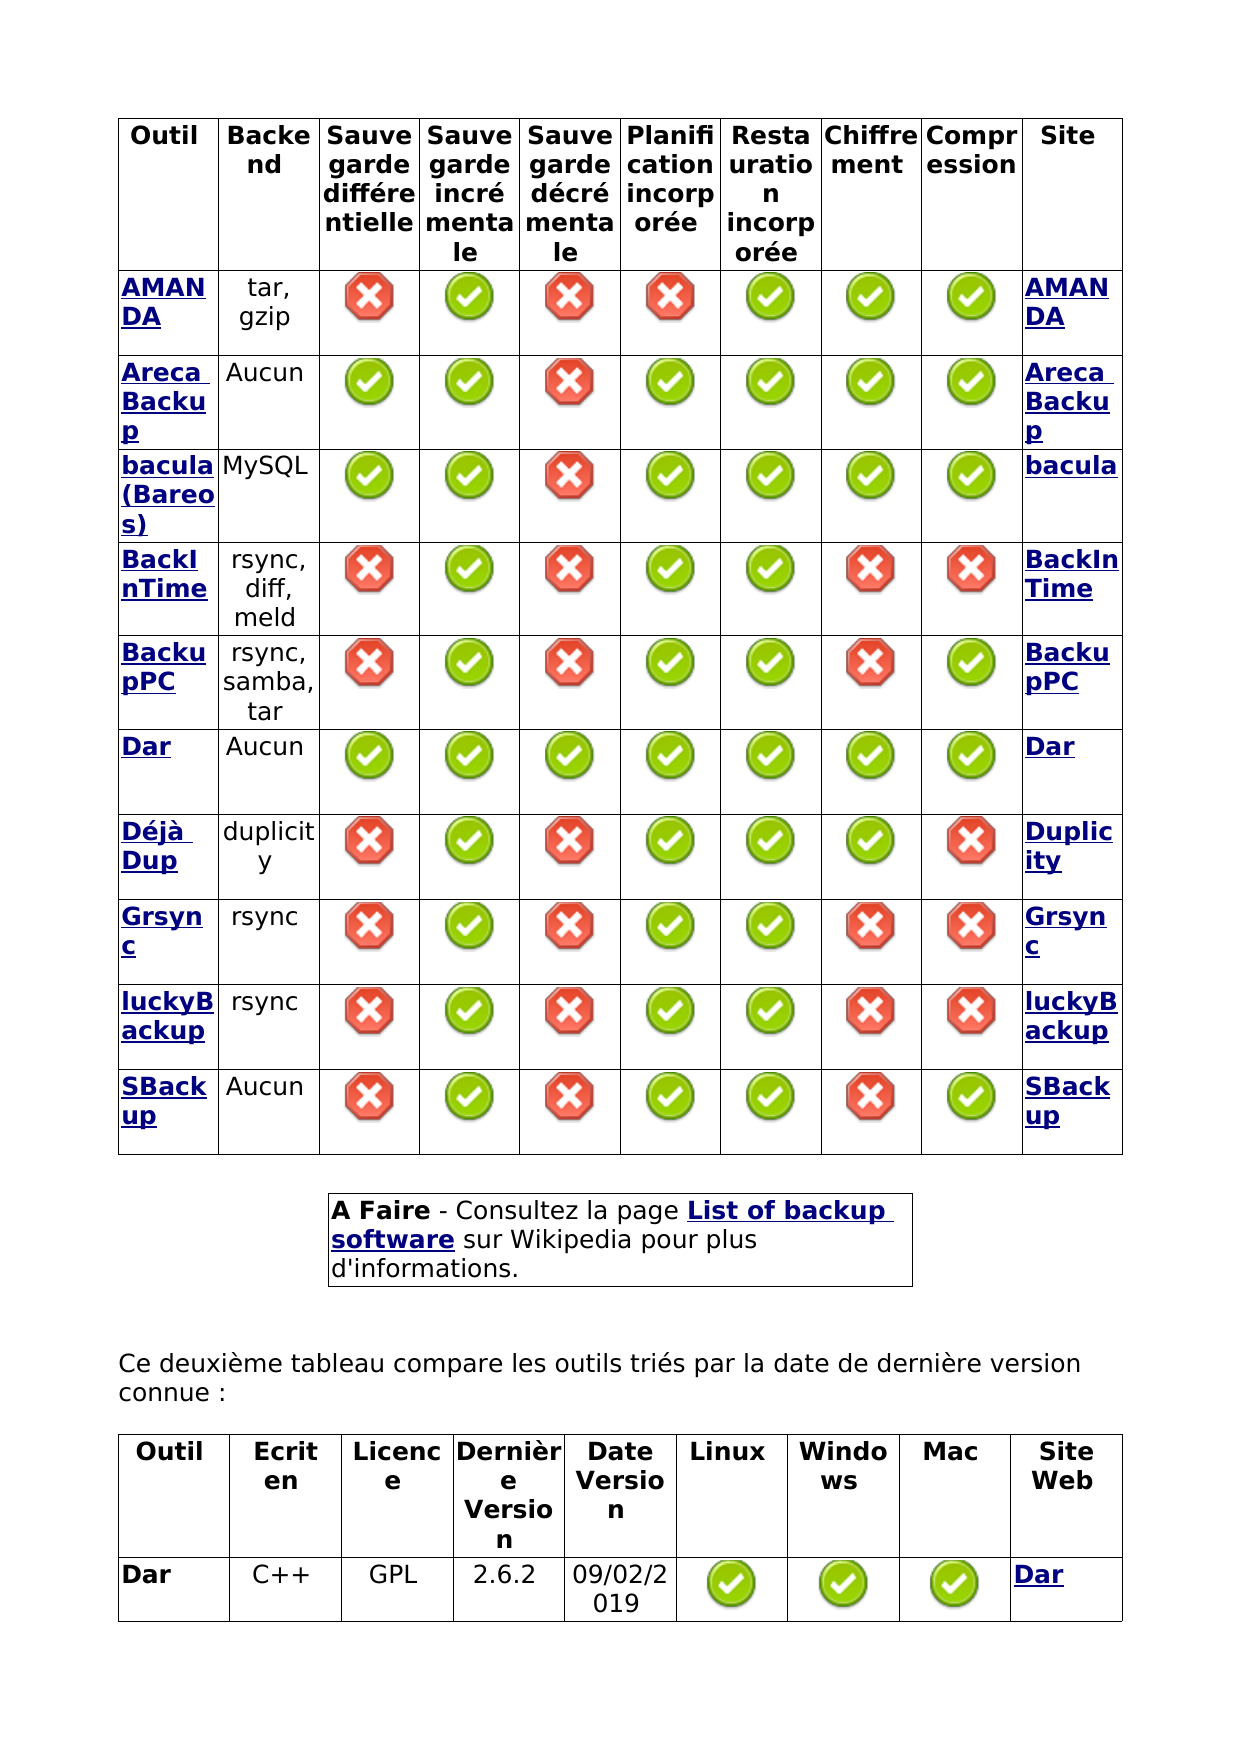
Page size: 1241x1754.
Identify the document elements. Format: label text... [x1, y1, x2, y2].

table_cell [721, 450, 821, 542]
table_cell [420, 356, 519, 448]
table_cell [922, 636, 1022, 729]
table_cell [922, 900, 1022, 984]
picture [929, 1560, 980, 1610]
table_cell [320, 356, 419, 448]
table_cell Areca Backup [119, 356, 218, 448]
picture [645, 638, 696, 689]
picture [846, 638, 896, 689]
table_cell tar, gzip [219, 271, 319, 355]
picture [645, 451, 696, 502]
picture [745, 545, 796, 595]
picture [745, 987, 796, 1037]
picture [544, 545, 595, 595]
table_cell BackupPC [1023, 636, 1122, 729]
table_cell [788, 1558, 899, 1621]
table_header Backend [219, 119, 319, 270]
table_cell Grsync [1023, 900, 1122, 984]
table_cell bacula (Bareos) [119, 450, 218, 542]
picture [444, 451, 495, 502]
text Ce deuxième tableau compare les outils triés par la date de dernière version connue : [118, 1349, 1122, 1407]
table_cell [621, 985, 720, 1069]
table_header Dernière Version [454, 1435, 564, 1557]
table_cell BackupPC [119, 636, 218, 729]
picture [444, 1072, 495, 1123]
table_cell [822, 356, 921, 448]
table_header Outil [119, 119, 218, 270]
table_cell rsync, diff, meld [219, 543, 319, 635]
picture [645, 816, 696, 867]
table_cell Duplicity [1023, 815, 1122, 899]
picture [946, 1072, 997, 1123]
picture [444, 358, 495, 408]
table_header Sauvegarde décrémentale [520, 119, 620, 270]
table_cell [320, 730, 419, 814]
table_cell [822, 636, 921, 729]
table_cell [520, 900, 620, 984]
table_header Site Web [1011, 1435, 1122, 1557]
table_cell [520, 815, 620, 899]
table_cell [822, 1070, 921, 1154]
table_header Mac [900, 1435, 1010, 1557]
table_cell [721, 730, 821, 814]
picture [344, 902, 394, 952]
table_cell [822, 730, 921, 814]
table_cell [621, 271, 720, 355]
table_cell [621, 900, 720, 984]
table_header Restauration incorporée [721, 119, 821, 270]
table_cell 09/02/2019 [565, 1558, 676, 1621]
table_cell SBackup [119, 1070, 218, 1154]
picture [946, 358, 997, 408]
table_header Planification incorporée [621, 119, 720, 270]
picture [344, 272, 394, 323]
table_cell Aucun [219, 356, 319, 448]
table_cell [520, 356, 620, 448]
picture [344, 638, 394, 689]
table_cell [621, 636, 720, 729]
table_cell [922, 815, 1022, 899]
picture [444, 545, 495, 595]
picture [645, 987, 696, 1037]
table_cell [822, 900, 921, 984]
picture [846, 358, 896, 408]
picture [344, 816, 394, 867]
table_cell [420, 985, 519, 1069]
picture [745, 638, 796, 689]
table_cell Aucun [219, 1070, 319, 1154]
table_cell Dar [1023, 730, 1122, 814]
table_cell [320, 450, 419, 542]
table_cell [420, 900, 519, 984]
table_cell duplicity [219, 815, 319, 899]
table_cell [922, 985, 1022, 1069]
picture [745, 451, 796, 502]
picture [645, 1072, 696, 1123]
table_header Sauvegarde incrémentale [420, 119, 519, 270]
table_cell SBackup [1023, 1070, 1122, 1154]
table_header Sauvegarde différentielle [320, 119, 419, 270]
table_cell Areca Backup [1023, 356, 1122, 448]
table_cell [922, 450, 1022, 542]
picture [946, 731, 997, 782]
table_cell AMANDA [119, 271, 218, 355]
table_header Linux [677, 1435, 787, 1557]
picture [344, 545, 394, 595]
table_cell BackInTime [1023, 543, 1122, 635]
table_cell [621, 450, 720, 542]
picture [645, 731, 696, 782]
table_cell [420, 450, 519, 542]
picture [544, 358, 595, 408]
picture [344, 731, 394, 782]
table_cell [621, 815, 720, 899]
table_cell [320, 1070, 419, 1154]
table_cell [420, 1070, 519, 1154]
picture [444, 902, 495, 952]
picture [946, 987, 997, 1037]
table_header Outil [119, 1435, 229, 1557]
picture [745, 816, 796, 867]
table_cell [721, 815, 821, 899]
picture [946, 545, 997, 595]
picture [846, 902, 896, 952]
table_cell [320, 900, 419, 984]
table_cell MySQL [219, 450, 319, 542]
table_cell [520, 730, 620, 814]
table_cell Dar [119, 730, 218, 814]
table_cell [320, 985, 419, 1069]
table_cell [520, 636, 620, 729]
table_cell GPL [342, 1558, 453, 1621]
picture [846, 816, 896, 867]
table_cell Aucun [219, 730, 319, 814]
picture [846, 272, 896, 323]
table_cell [621, 1070, 720, 1154]
picture [745, 358, 796, 408]
picture [344, 358, 394, 408]
table_cell rsync [219, 900, 319, 984]
picture [846, 731, 896, 782]
picture [818, 1560, 868, 1610]
picture [946, 451, 997, 502]
picture [544, 816, 595, 867]
picture [544, 731, 595, 782]
picture [946, 902, 997, 952]
picture [946, 816, 997, 867]
picture [344, 1072, 394, 1123]
table_cell [721, 985, 821, 1069]
table_cell [822, 815, 921, 899]
table_cell [420, 815, 519, 899]
picture [846, 451, 896, 502]
picture [444, 816, 495, 867]
table_cell Dar [1011, 1558, 1122, 1621]
table_cell [721, 543, 821, 635]
table_header Ecrit en [230, 1435, 341, 1557]
table_cell [677, 1558, 787, 1621]
table_cell [922, 356, 1022, 448]
table_cell [320, 815, 419, 899]
table_cell [520, 271, 620, 355]
picture [745, 902, 796, 952]
table_header Date Version [565, 1435, 676, 1557]
table_cell [621, 356, 720, 448]
table_cell [922, 730, 1022, 814]
picture [544, 902, 595, 952]
table_cell [420, 636, 519, 729]
table_cell [822, 271, 921, 355]
table_cell Déjà Dup [119, 815, 218, 899]
table_header Chiffrement [822, 119, 921, 270]
table_cell [320, 271, 419, 355]
picture [745, 731, 796, 782]
table_cell BackInTime [119, 543, 218, 635]
table_cell [520, 450, 620, 542]
table_cell [922, 1070, 1022, 1154]
table_cell C++ [230, 1558, 341, 1621]
table_cell [621, 730, 720, 814]
table_header Licence [342, 1435, 453, 1557]
picture [846, 987, 896, 1037]
table_cell [721, 900, 821, 984]
table_cell rsync [219, 985, 319, 1069]
table_header A Faire - Consultez la page List of backup software sur Wikipedia pour plus d'informations. [329, 1194, 912, 1286]
table_cell [621, 543, 720, 635]
table_cell [520, 543, 620, 635]
table_cell AMANDA [1023, 271, 1122, 355]
picture [846, 545, 896, 595]
table_cell [822, 450, 921, 542]
table_header Windows [788, 1435, 899, 1557]
picture [344, 451, 394, 502]
picture [645, 545, 696, 595]
table_cell [320, 543, 419, 635]
picture [544, 451, 595, 502]
table_cell [420, 730, 519, 814]
table_cell [721, 636, 821, 729]
table_cell [922, 271, 1022, 355]
picture [444, 987, 495, 1037]
picture [706, 1560, 757, 1610]
table_cell [520, 985, 620, 1069]
table_cell [420, 543, 519, 635]
picture [745, 272, 796, 323]
table_cell [922, 543, 1022, 635]
table_cell luckyBackup [1023, 985, 1122, 1069]
table_cell [520, 1070, 620, 1154]
picture [946, 272, 997, 323]
table_cell Grsync [119, 900, 218, 984]
picture [544, 987, 595, 1037]
table_cell [320, 636, 419, 729]
table_cell [721, 356, 821, 448]
picture [444, 638, 495, 689]
table_header Site [1023, 119, 1122, 270]
table_cell [822, 543, 921, 635]
table_cell [900, 1558, 1010, 1621]
picture [544, 1072, 595, 1123]
picture [544, 272, 595, 323]
picture [846, 1072, 896, 1123]
picture [745, 1072, 796, 1123]
table_cell [822, 985, 921, 1069]
table_cell [721, 1070, 821, 1154]
table_cell luckyBackup [119, 985, 218, 1069]
picture [444, 731, 495, 782]
picture [645, 272, 696, 323]
picture [645, 358, 696, 408]
table_cell bacula [1023, 450, 1122, 542]
picture [544, 638, 595, 689]
table_cell rsync, samba, tar [219, 636, 319, 729]
table_cell 2.6.2 [454, 1558, 564, 1621]
table_cell [721, 271, 821, 355]
table_cell Dar [119, 1558, 229, 1621]
table_header Compression [922, 119, 1022, 270]
picture [645, 902, 696, 952]
picture [444, 272, 495, 323]
picture [946, 638, 997, 689]
picture [344, 987, 394, 1037]
table_cell [420, 271, 519, 355]
